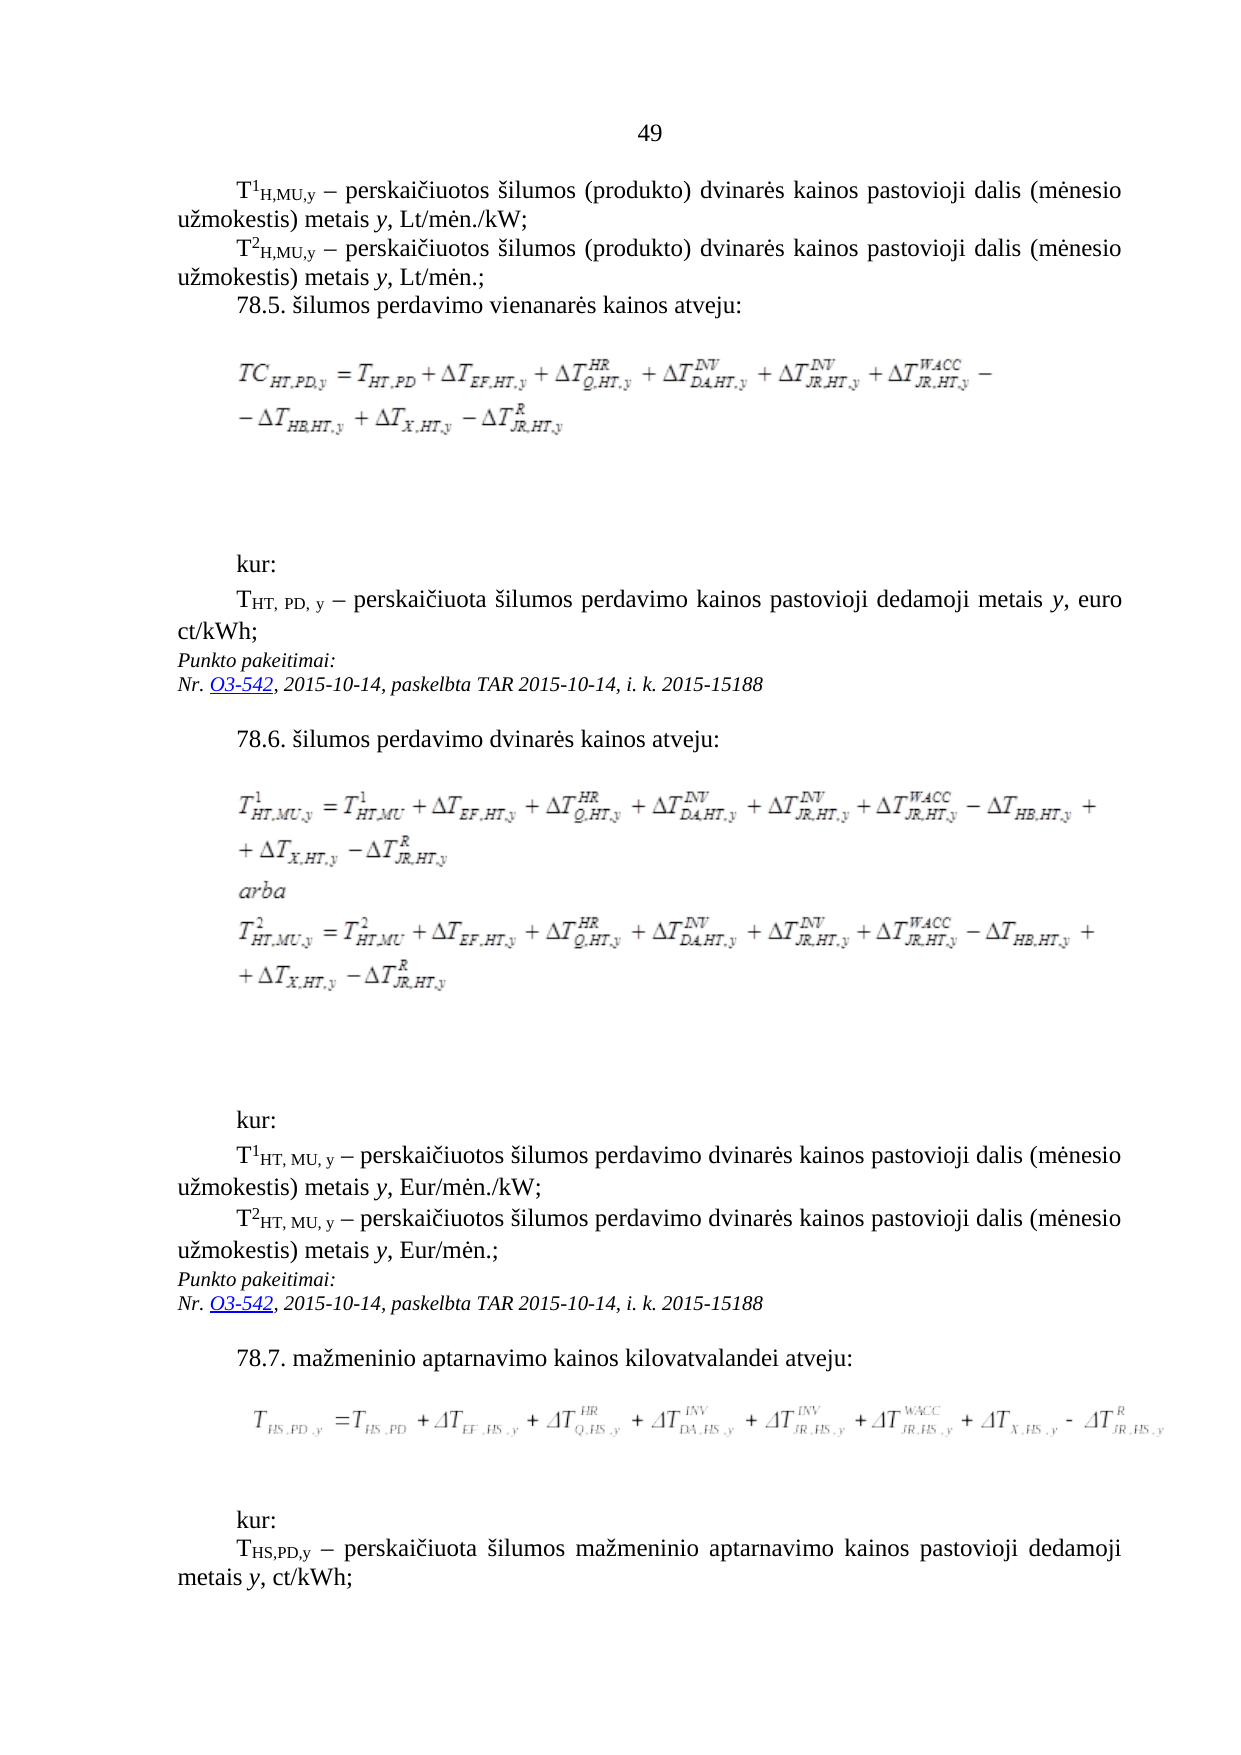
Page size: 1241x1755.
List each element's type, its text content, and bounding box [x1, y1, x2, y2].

text 78.7. mažmeninio aptarnavimo kainos kilovatvalandei atveju: [177, 1343, 1122, 1372]
text kur: [177, 515, 1122, 578]
text Punkto pakeitimai: [177, 1267, 1122, 1291]
text T1HT, MU, y – perskaičiuotos šilumos perdavimo dvinarės kainos pastovioji dalis (mėnesio užmokestis) metais y, Eur/mėn./kW; [177, 1140, 1122, 1201]
text kur: [177, 1071, 1122, 1134]
text T1H,MU,y – perskaičiuotos šilumos (produkto) dvinarės kainos pastovioji dalis (mėnesio užmokestis) metais y, Lt/mėn./kW; [177, 176, 1122, 233]
text T2H,MU,y – perskaičiuotos šilumos (produkto) dvinarės kainos pastovioji dalis (mėnesio užmokestis) metais y, Lt/mėn.; [177, 233, 1122, 291]
text Nr. O3-542, 2015-10-14, paskelbta TAR 2015-10-14, i. k. 2015-15188 [177, 1291, 1122, 1315]
text THS,PD,y – perskaičiuota šilumos mažmeninio aptarnavimo kainos pastovioji dedamoji metais y, ct/kWh; [177, 1533, 1122, 1591]
text T2HT, MU, y – perskaičiuotos šilumos perdavimo dvinarės kainos pastovioji dalis (mėnesio užmokestis) metais y, Eur/mėn.; [177, 1203, 1122, 1264]
text Punkto pakeitimai: [177, 648, 1122, 672]
text 78.6. šilumos perdavimo dvinarės kainos atveju: [177, 724, 1122, 753]
text 78.5. šilumos perdavimo vienanarės kainos atveju: [177, 291, 1122, 319]
text THT, PD, y – perskaičiuota šilumos perdavimo kainos pastovioji dedamoji metais y, euro ct/kWh; [177, 584, 1122, 645]
text Nr. O3-542, 2015-10-14, paskelbta TAR 2015-10-14, i. k. 2015-15188 [177, 672, 1122, 696]
text kur: [177, 1505, 1122, 1533]
